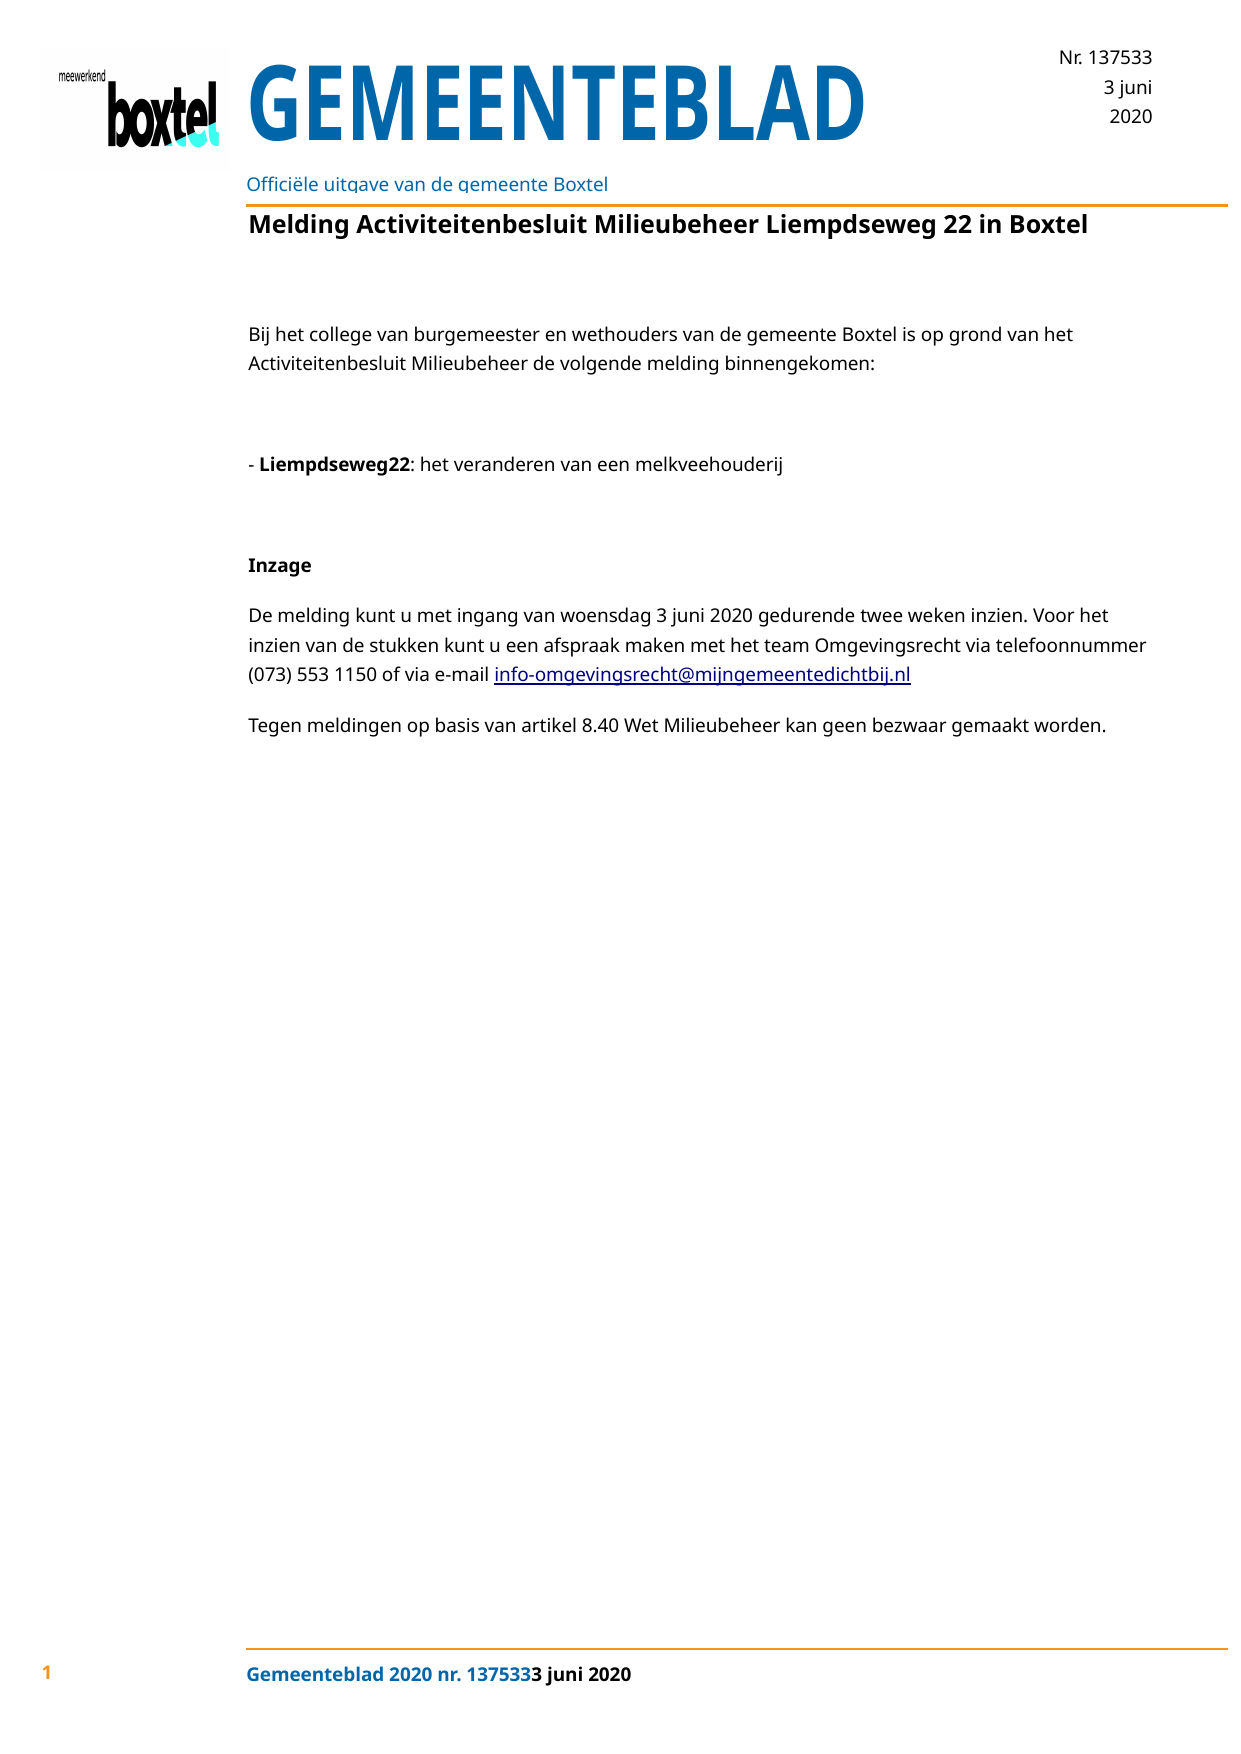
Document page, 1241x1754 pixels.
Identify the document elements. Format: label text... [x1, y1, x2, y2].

text Tegen meldingen op basis van artikel 8.40 Wet Milieubeheer kan geen bezwaar gemaakt worden. [248, 712, 1152, 738]
picture [41, 47, 231, 172]
text Inzage [248, 552, 1152, 578]
text De melding kunt u met ingang van woensdag 3 juni 2020 gedurende twee weken inzien. Voor het inzien van de stukken kunt u een afspraak maken met het team Omgevingsrecht via telefoonnummer (073) 553 1150 of via e-mail info-omgevingsrecht@mijngemeentedichtbij.nl [248, 602, 1152, 687]
text - Liempdseweg22: het veranderen van een melkveehouderij [248, 451, 1152, 477]
text Melding Activiteitenbesluit Milieubeheer Liempdseweg 22 in Boxtel [248, 207, 1152, 241]
text Bij het college van burgemeester en wethouders van de gemeente Boxtel is op grond van het Activiteitenbesluit Milieubeheer de volgende melding binnengekomen: [248, 321, 1152, 376]
